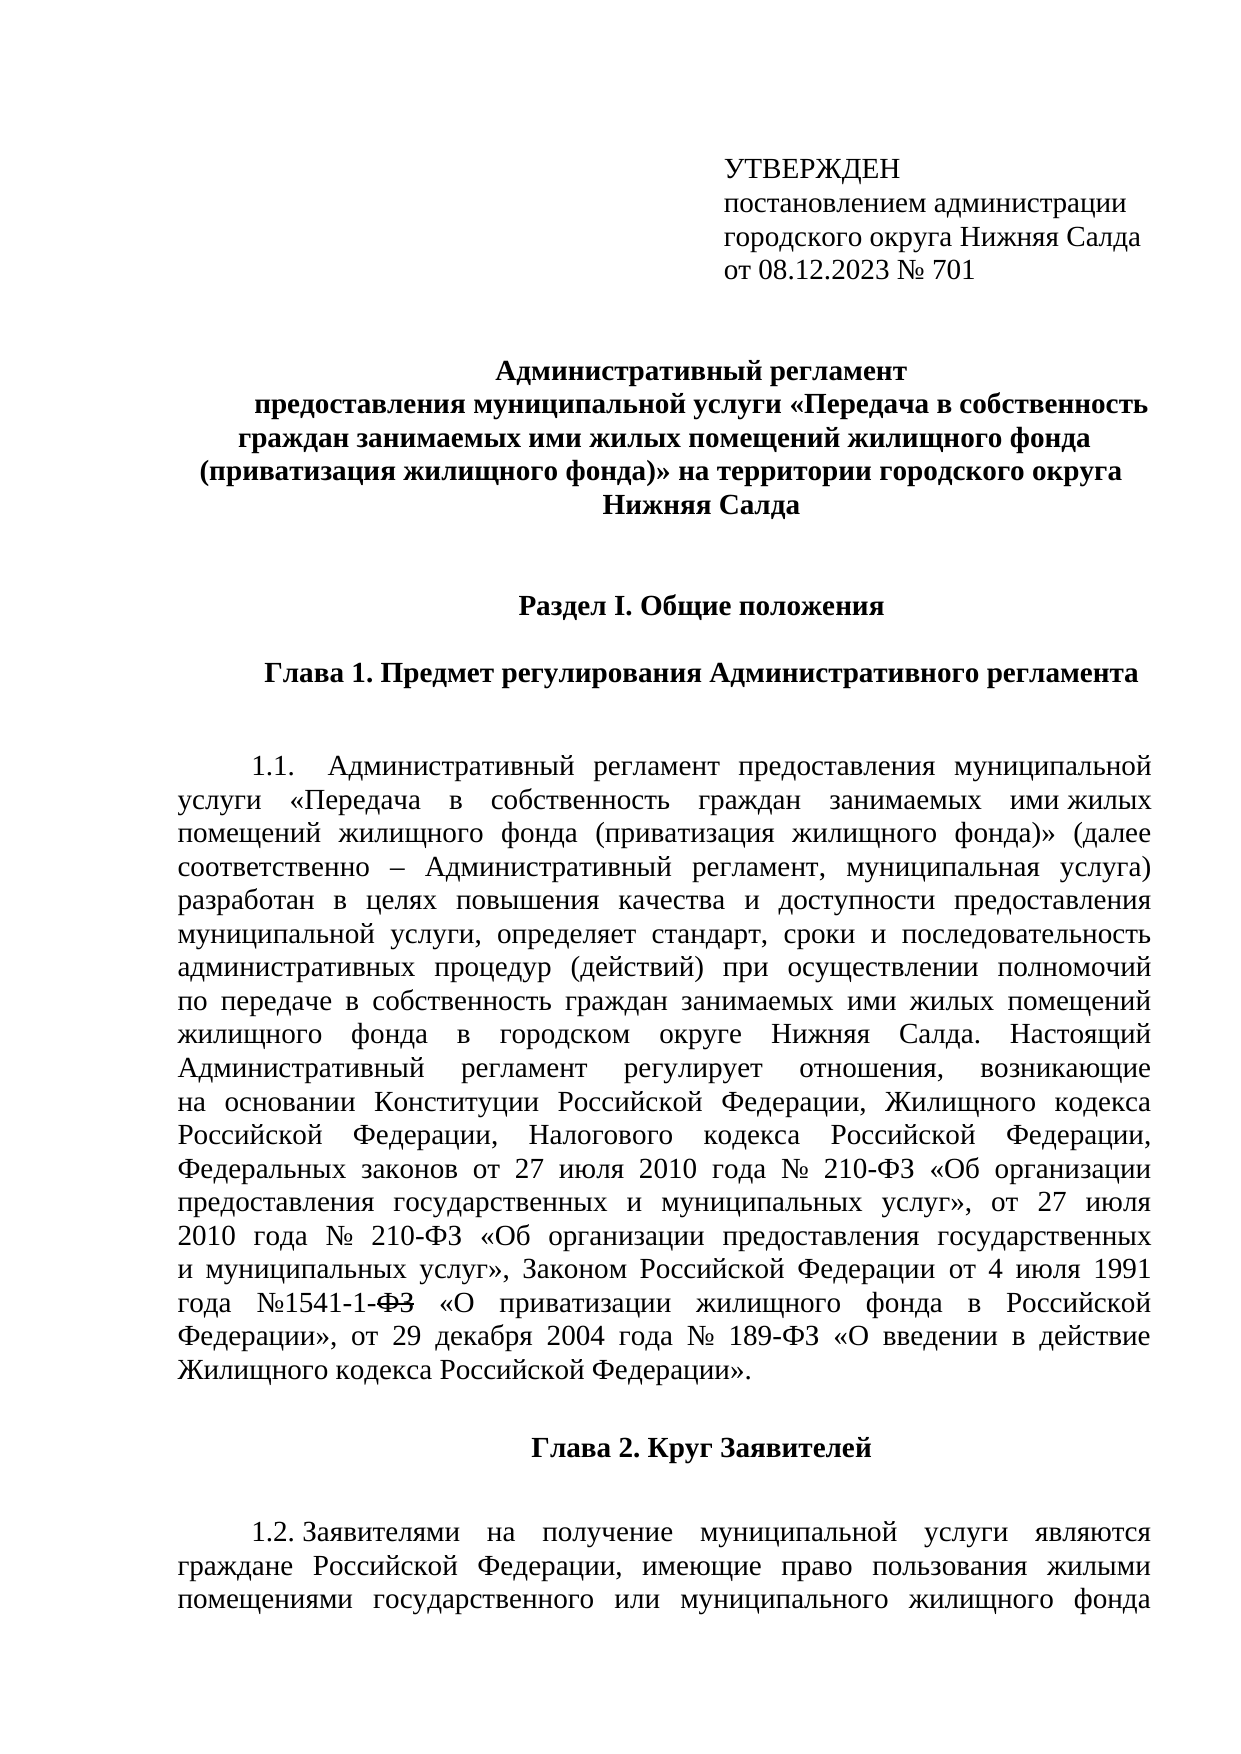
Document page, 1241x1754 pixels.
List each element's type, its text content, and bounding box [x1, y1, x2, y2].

text УТВЕРЖДЕН [723, 152, 1152, 185]
text от 08.12.2023 № 701 [723, 252, 1152, 286]
text 1.1. Административный регламент предоставления муниципальной услуги «Передача в собственность граждан занимаемых ими жилых помещений жилищного фонда (приватизация жилищного фонда)» (далее соответственно – Административный регламент, муниципальная услуга) разработан в целях повышения качества и доступности предоставления муниципальной услуги, определяет стандарт, сроки и последовательность административных процедур (действий) при осуществлении полномочий по передаче в собственность граждан занимаемых ими жилых помещений жилищного фонда в городском округе Нижняя Салда. Настоящий Административный регламент регулирует отношения, возникающие на основании Конституции Российской Федерации, Жилищного кодекса Российской Федерации, Налогового кодекса Российской Федерации, Федеральных законов от 27 июля 2010 года № 210-ФЗ «Об организации предоставления государственных и муниципальных услуг», от 27 июля 2010 года № 210-ФЗ «Об организации предоставления государственных и муниципальных услуг», Законом Российской Федерации от 4 июля 1991 года №1541-1-ФЗ «О приватизации жилищного фонда в Российской Федерации», от 29 декабря 2004 года № 189-ФЗ «О введении в действие Жилищного кодекса Российской Федерации». [177, 749, 1152, 1386]
text Административный регламент [177, 353, 1151, 386]
text предоставления муниципальной услуги «Передача в собственность граждан занимаемых ими жилых помещений жилищного фонда (приватизация жилищного фонда)» на территории городского округа [177, 386, 1151, 487]
text постановлением администрации городского округа Нижняя Салда [723, 185, 1152, 252]
text Нижняя Салда [177, 487, 1151, 521]
text 1.2. Заявителями на получение муниципальной услуги являются граждане Российской Федерации, имеющие право пользования жилыми помещениями государственного или муниципального жилищного фонда [177, 1514, 1152, 1615]
text Глава 2. Круг Заявителей [177, 1430, 1152, 1464]
text Раздел I. Общие положения [177, 588, 1152, 621]
text Глава 1. Предмет регулирования Административного регламента [177, 655, 1152, 688]
